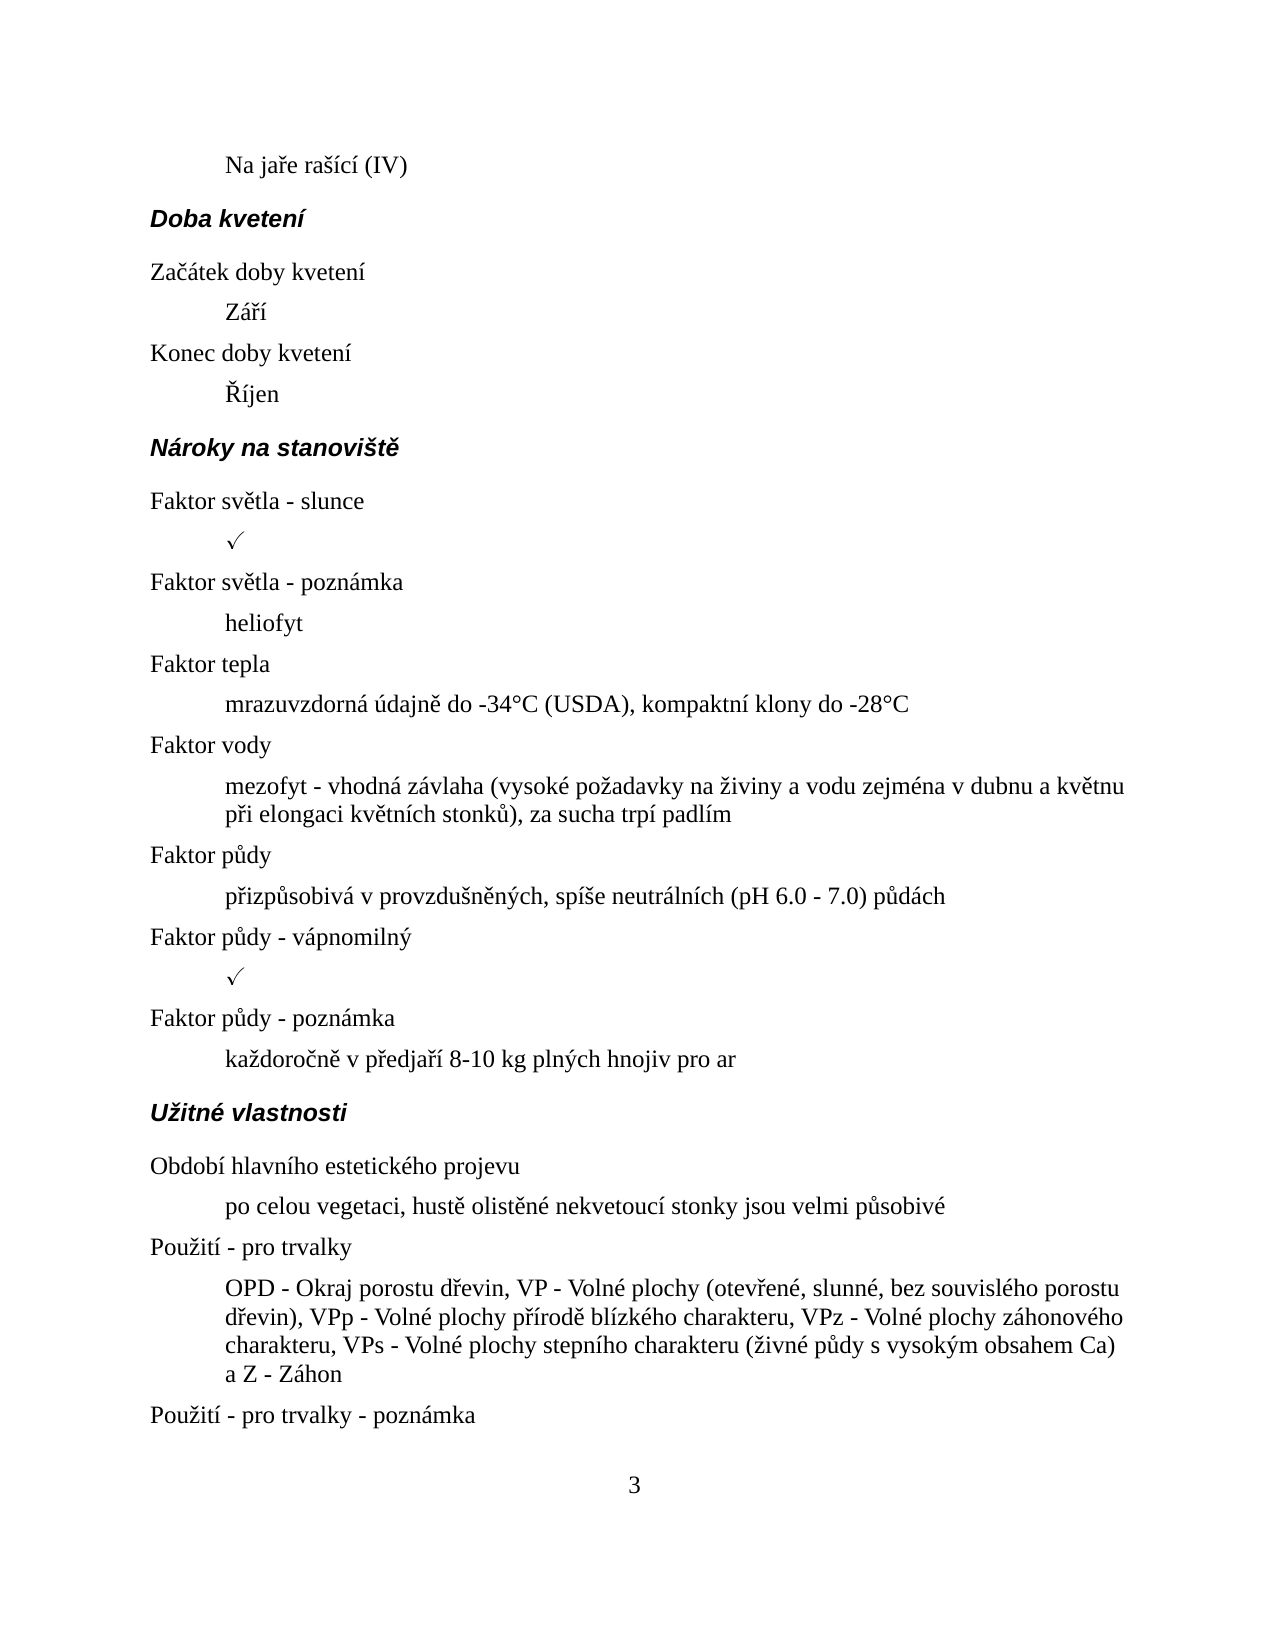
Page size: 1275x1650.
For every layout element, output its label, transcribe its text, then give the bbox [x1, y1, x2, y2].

text Září [225, 297, 1125, 326]
text Použití - pro trvalky - poznámka [150, 1400, 1125, 1429]
text po celou vegetaci, hustě olistěné nekvetoucí stonky jsou velmi působivé [225, 1191, 1125, 1220]
text Na jaře rašící (IV) [225, 150, 1125, 179]
text heliofyt [225, 608, 1125, 637]
text Faktor vody [150, 730, 1125, 759]
text Říjen [225, 379, 1125, 408]
text OPD - Okraj porostu dřevin, VP - Volné plochy (otevřené, slunné, bez souvislého porostu dřevin), VPp - Volné plochy přírodě blízkého charakteru, VPz - Volné plochy záhonového charakteru, VPs - Volné plochy stepního charakteru (živné půdy s vysokým obsahem Ca) a Z - Záhon [225, 1273, 1125, 1388]
text Konec doby kvetení [150, 338, 1125, 367]
text ✓ [225, 526, 1125, 555]
text přizpůsobivá v provzdušněných, spíše neutrálních (pH 6.0 - 7.0) půdách [225, 881, 1125, 910]
text Začátek doby kvetení [150, 257, 1125, 286]
text Faktor tepla [150, 649, 1125, 677]
text Faktor půdy - poznámka [150, 1003, 1125, 1032]
text Faktor půdy [150, 840, 1125, 869]
text ✓ [225, 962, 1125, 991]
text Faktor půdy - vápnomilný [150, 922, 1125, 951]
subtitle Nároky na stanoviště [150, 433, 1125, 461]
text Faktor světla - poznámka [150, 567, 1125, 596]
text Faktor světla - slunce [150, 486, 1125, 514]
text mezofyt - vhodná závlaha (vysoké požadavky na živiny a vodu zejména v dubnu a květnu při elongaci květních stonků), za sucha trpí padlím [225, 771, 1125, 828]
subtitle Doba kvetení [150, 204, 1125, 232]
text Použití - pro trvalky [150, 1232, 1125, 1261]
text mrazuvzdorná údajně do -34°C (USDA), kompaktní klony do -28°C [225, 689, 1125, 718]
subtitle Užitné vlastnosti [150, 1098, 1125, 1126]
text Období hlavního estetického projevu [150, 1151, 1125, 1179]
text každoročně v předjaří 8-10 kg plných hnojiv pro ar [225, 1044, 1125, 1073]
